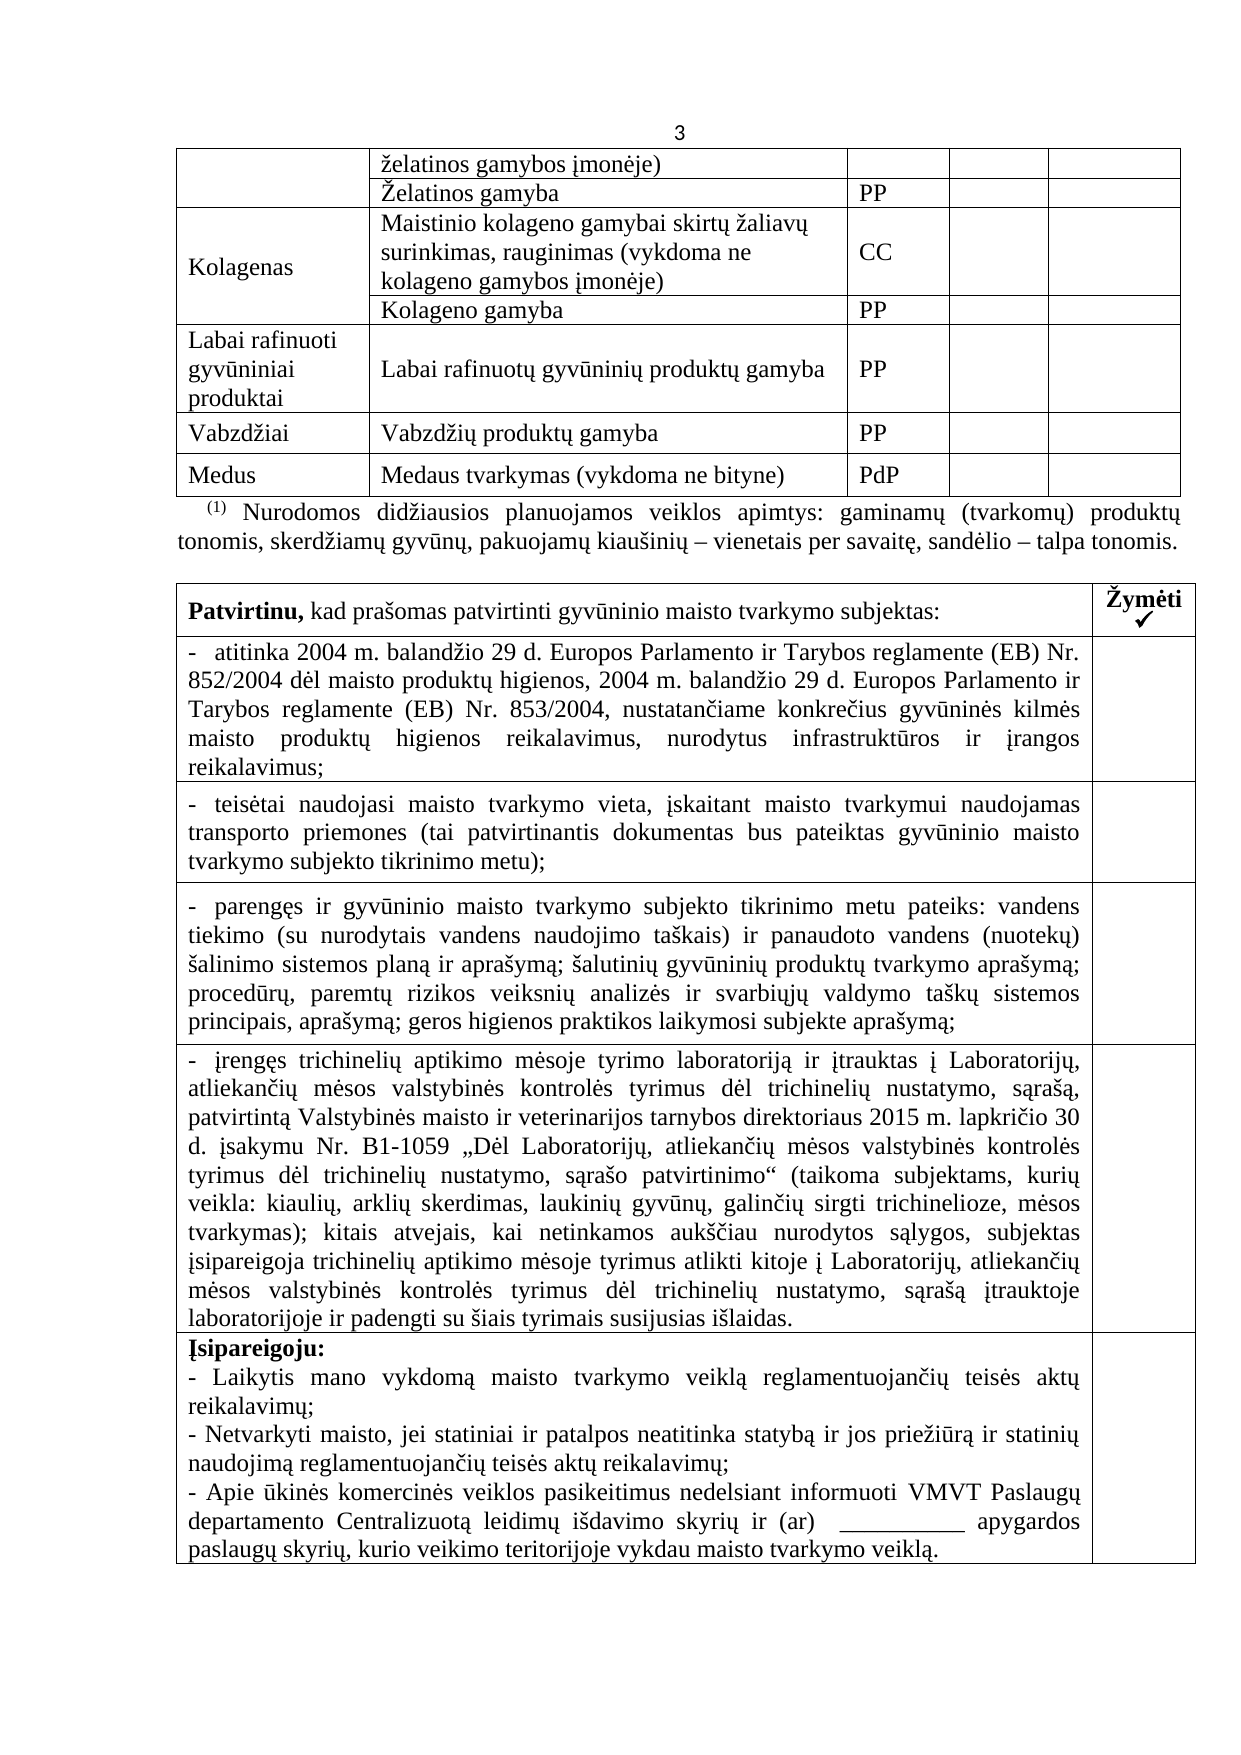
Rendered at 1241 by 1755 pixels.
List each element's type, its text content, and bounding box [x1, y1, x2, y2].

table_cell [1049, 454, 1180, 496]
table_cell Medus [177, 454, 369, 496]
table_cell [1093, 782, 1195, 882]
table_cell [950, 179, 1048, 207]
table_cell [1049, 296, 1180, 324]
table_cell [1093, 1333, 1195, 1563]
table_cell Įsipareigoju: - Laikytis mano vykdomą maisto tvarkymo veiklą reglamentuojančių teisės aktų reikalavimų; - Netvarkyti maisto, jei statiniai ir patalpos neatitinka statybą ir jos priežiūrą ir statinių naudojimą reglamentuojančių teisės aktų reikalavimų; - Apie ūkinės komercinės veiklos pasikeitimus nedelsiant informuoti VMVT Paslaugų departamento Centralizuotą leidimų išdavimo skyrių ir (ar) __________ apygardos paslaugų skyrių, kurio veikimo teritorijoje vykdau maisto tvarkymo veiklą. [177, 1333, 1092, 1563]
table_cell [1049, 325, 1180, 412]
table_cell PdP [848, 454, 949, 496]
table_cell [848, 149, 949, 177]
table_cell - įrengęs trichinelių aptikimo mėsoje tyrimo laboratoriją ir įtrauktas į Laboratorijų, atliekančių mėsos valstybinės kontrolės tyrimus dėl trichinelių nustatymo, sąrašą, patvirtintą Valstybinės maisto ir veterinarijos tarnybos direktoriaus 2015 m. lapkričio 30 d. įsakymu Nr. B1-1059 „Dėl Laboratorijų, atliekančių mėsos valstybinės kontrolės tyrimus dėl trichinelių nustatymo, sąrašo patvirtinimo“ (taikoma subjektams, kurių veikla: kiaulių, arklių skerdimas, laukinių gyvūnų, galinčių sirgti trichinelioze, mėsos tvarkymas); kitais atvejais, kai netinkamos aukščiau nurodytos sąlygos, subjektas įsipareigoja trichinelių aptikimo mėsoje tyrimus atlikti kitoje į Laboratorijų, atliekančių mėsos valstybinės kontrolės tyrimus dėl trichinelių nustatymo, sąrašą įtrauktoje laboratorijoje ir padengti su šiais tyrimais susijusias išlaidas. [177, 1045, 1092, 1332]
table_cell PP [848, 325, 949, 412]
table_cell [950, 296, 1048, 324]
table_cell [950, 454, 1048, 496]
table_cell [950, 325, 1048, 412]
table_cell želatinos gamybos įmonėje) [370, 149, 847, 177]
table_cell Kolageno gamyba [370, 296, 847, 324]
table_cell Maistinio kolageno gamybai skirtų žaliavų surinkimas, rauginimas (vykdoma ne kolageno gamybos įmonėje) [370, 208, 847, 294]
table_cell [950, 149, 1048, 177]
table_cell Vabzdžiai [177, 413, 369, 453]
table_cell [1049, 179, 1180, 207]
table_header Patvirtinu, kad prašomas patvirtinti gyvūninio maisto tvarkymo subjektas: [177, 584, 1092, 636]
table_cell Želatinos gamyba [370, 179, 847, 207]
table_cell Labai rafinuotų gyvūninių produktų gamyba [370, 325, 847, 412]
table_cell CC [848, 208, 949, 294]
table_cell Vabzdžių produktų gamyba [370, 413, 847, 453]
table_cell [1049, 413, 1180, 453]
table_cell [1049, 149, 1180, 177]
table_cell [950, 208, 1048, 294]
text (1) Nurodomos didžiausios planuojamos veiklos apimtys: gaminamų (tvarkomų) produktų tonomis, skerdžiamų gyvūnų, pakuojamų kiaušinių – vienetais per savaitę, sandėlio – talpa tonomis. [177, 497, 1181, 554]
table_cell PP [848, 296, 949, 324]
table_cell PP [848, 179, 949, 207]
table_header Žymėti  [1093, 584, 1195, 636]
table_cell - parengęs ir gyvūninio maisto tvarkymo subjekto tikrinimo metu pateiks: vandens tiekimo (su nurodytais vandens naudojimo taškais) ir panaudoto vandens (nuotekų) šalinimo sistemos planą ir aprašymą; šalutinių gyvūninių produktų tvarkymo aprašymą; procedūrų, paremtų rizikos veiksnių analizės ir svarbiųjų valdymo taškų sistemos principais, aprašymą; geros higienos praktikos laikymosi subjekte aprašymą; [177, 883, 1092, 1044]
table_cell [1049, 208, 1180, 294]
table_cell [950, 413, 1048, 453]
table_cell [1093, 883, 1195, 1044]
table_cell Labai rafinuoti gyvūniniai produktai [177, 325, 369, 412]
table_cell Kolagenas [177, 208, 369, 324]
table_cell [1093, 1045, 1195, 1332]
table_cell PP [848, 413, 949, 453]
table_cell [1093, 637, 1195, 781]
table_cell - atitinka 2004 m. balandžio 29 d. Europos Parlamento ir Tarybos reglamente (EB) Nr. 852/2004 dėl maisto produktų higienos, 2004 m. balandžio 29 d. Europos Parlamento ir Tarybos reglamente (EB) Nr. 853/2004, nustatančiame konkrečius gyvūninės kilmės maisto produktų higienos reikalavimus, nurodytus infrastruktūros ir įrangos reikalavimus; [177, 637, 1092, 781]
table_cell [177, 149, 369, 207]
table_cell - teisėtai naudojasi maisto tvarkymo vieta, įskaitant maisto tvarkymui naudojamas transporto priemones (tai patvirtinantis dokumentas bus pateiktas gyvūninio maisto tvarkymo subjekto tikrinimo metu); [177, 782, 1092, 882]
table_cell Medaus tvarkymas (vykdoma ne bityne) [370, 454, 847, 496]
